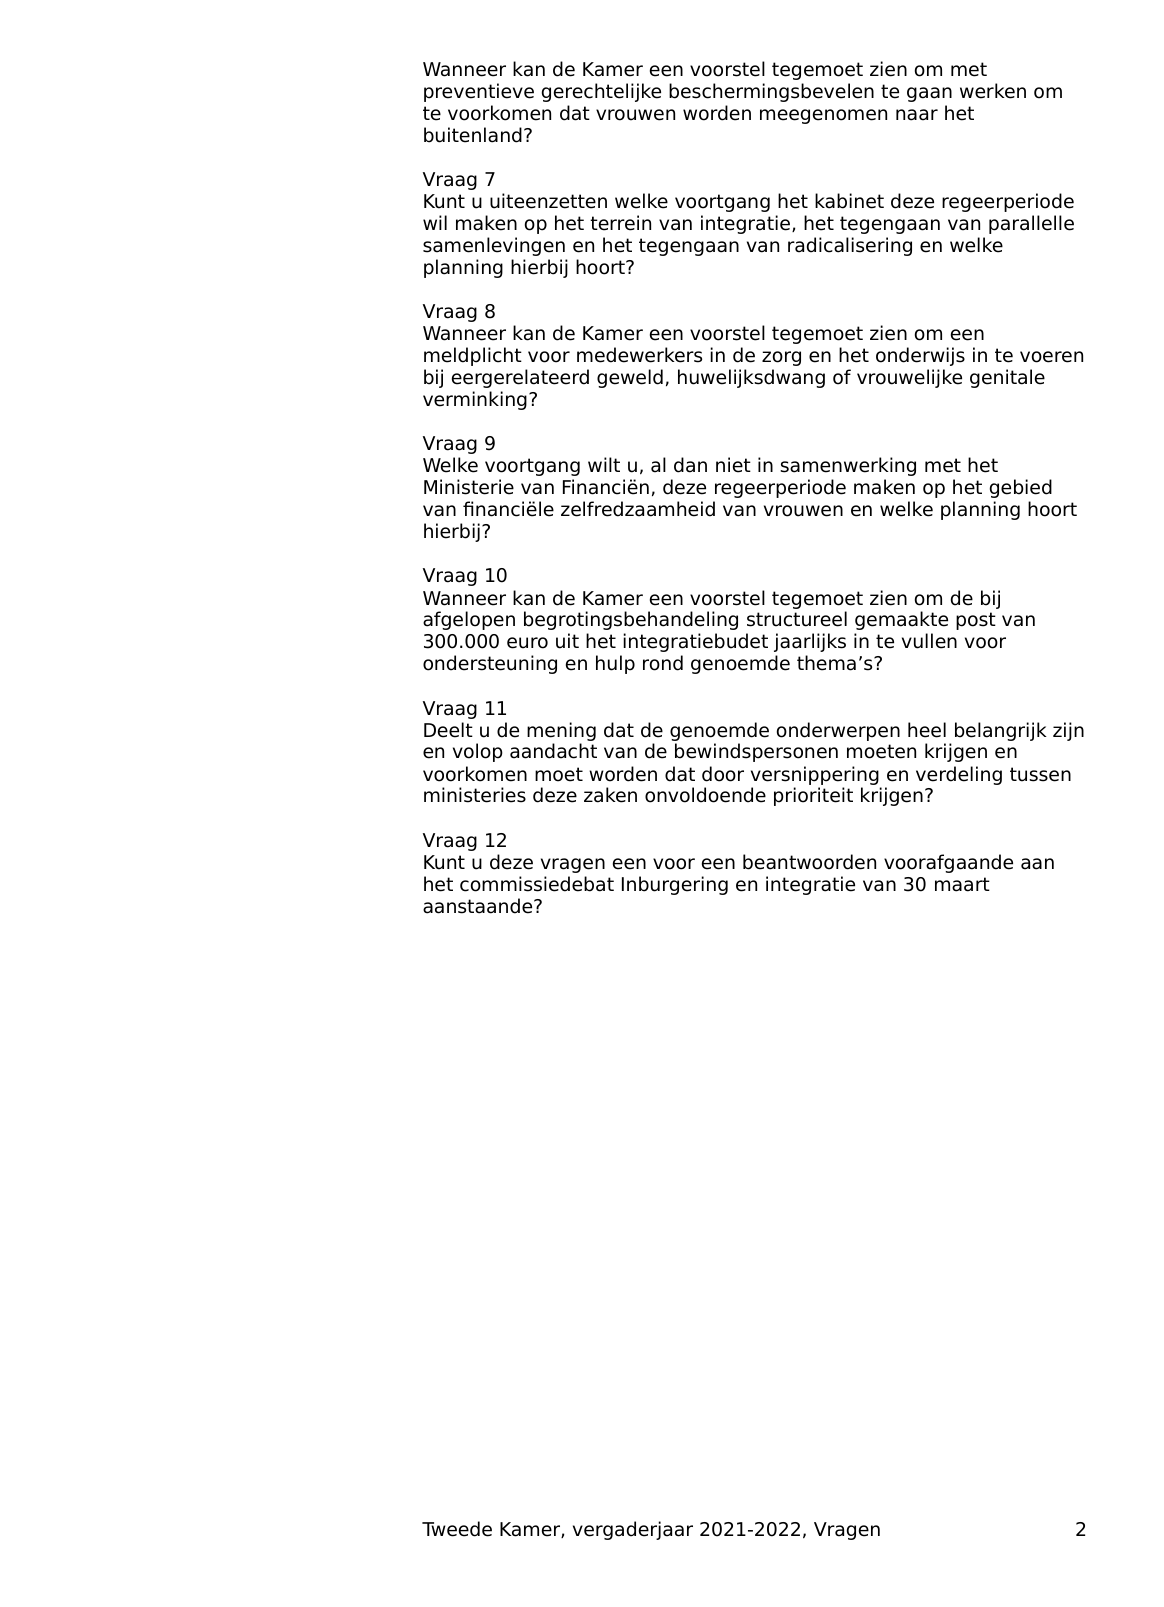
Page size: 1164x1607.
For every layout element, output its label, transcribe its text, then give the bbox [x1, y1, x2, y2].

text Wanneer kan de Kamer een voorstel tegemoet zien om een meldplicht voor medewerkers in de zorg en het onderwijs in te voeren bij eergerelateerd geweld, huwelijksdwang of vrouwelijke genitale verminking? [422, 323, 1087, 411]
text Wanneer kan de Kamer een voorstel tegemoet zien om de bij afgelopen begrotingsbehandeling structureel gemaakte post van 300.000 euro uit het integratiebudet jaarlijks in te vullen voor ondersteuning en hulp rond genoemde thema’s? [422, 587, 1087, 675]
text Vraag 9 [422, 433, 1087, 455]
text Deelt u de mening dat de genoemde onderwerpen heel belangrijk zijn en volop aandacht van de bewindspersonen moeten krijgen en voorkomen moet worden dat door versnippering en verdeling tussen ministeries deze zaken onvoldoende prioriteit krijgen? [422, 719, 1087, 807]
text Vraag 10 [422, 565, 1087, 587]
text Vraag 11 [422, 697, 1087, 719]
text Kunt u uiteenzetten welke voortgang het kabinet deze regeerperiode wil maken op het terrein van integratie, het tegengaan van parallelle samenlevingen en het tegengaan van radicalisering en welke planning hierbij hoort? [422, 191, 1087, 279]
text Vraag 12 [422, 829, 1087, 852]
text Vraag 8 [422, 301, 1087, 323]
text Kunt u deze vragen een voor een beantwoorden voorafgaande aan het commissiedebat Inburgering en integratie van 30 maart aanstaande? [422, 852, 1087, 917]
text Wanneer kan de Kamer een voorstel tegemoet zien om met preventieve gerechtelijke beschermingsbevelen te gaan werken om te voorkomen dat vrouwen worden meegenomen naar het buitenland? [422, 59, 1087, 147]
text Welke voortgang wilt u, al dan niet in samenwerking met het Ministerie van Financiën, deze regeerperiode maken op het gebied van financiële zelfredzaamheid van vrouwen en welke planning hoort hierbij? [422, 455, 1087, 543]
text Vraag 7 [422, 169, 1087, 191]
